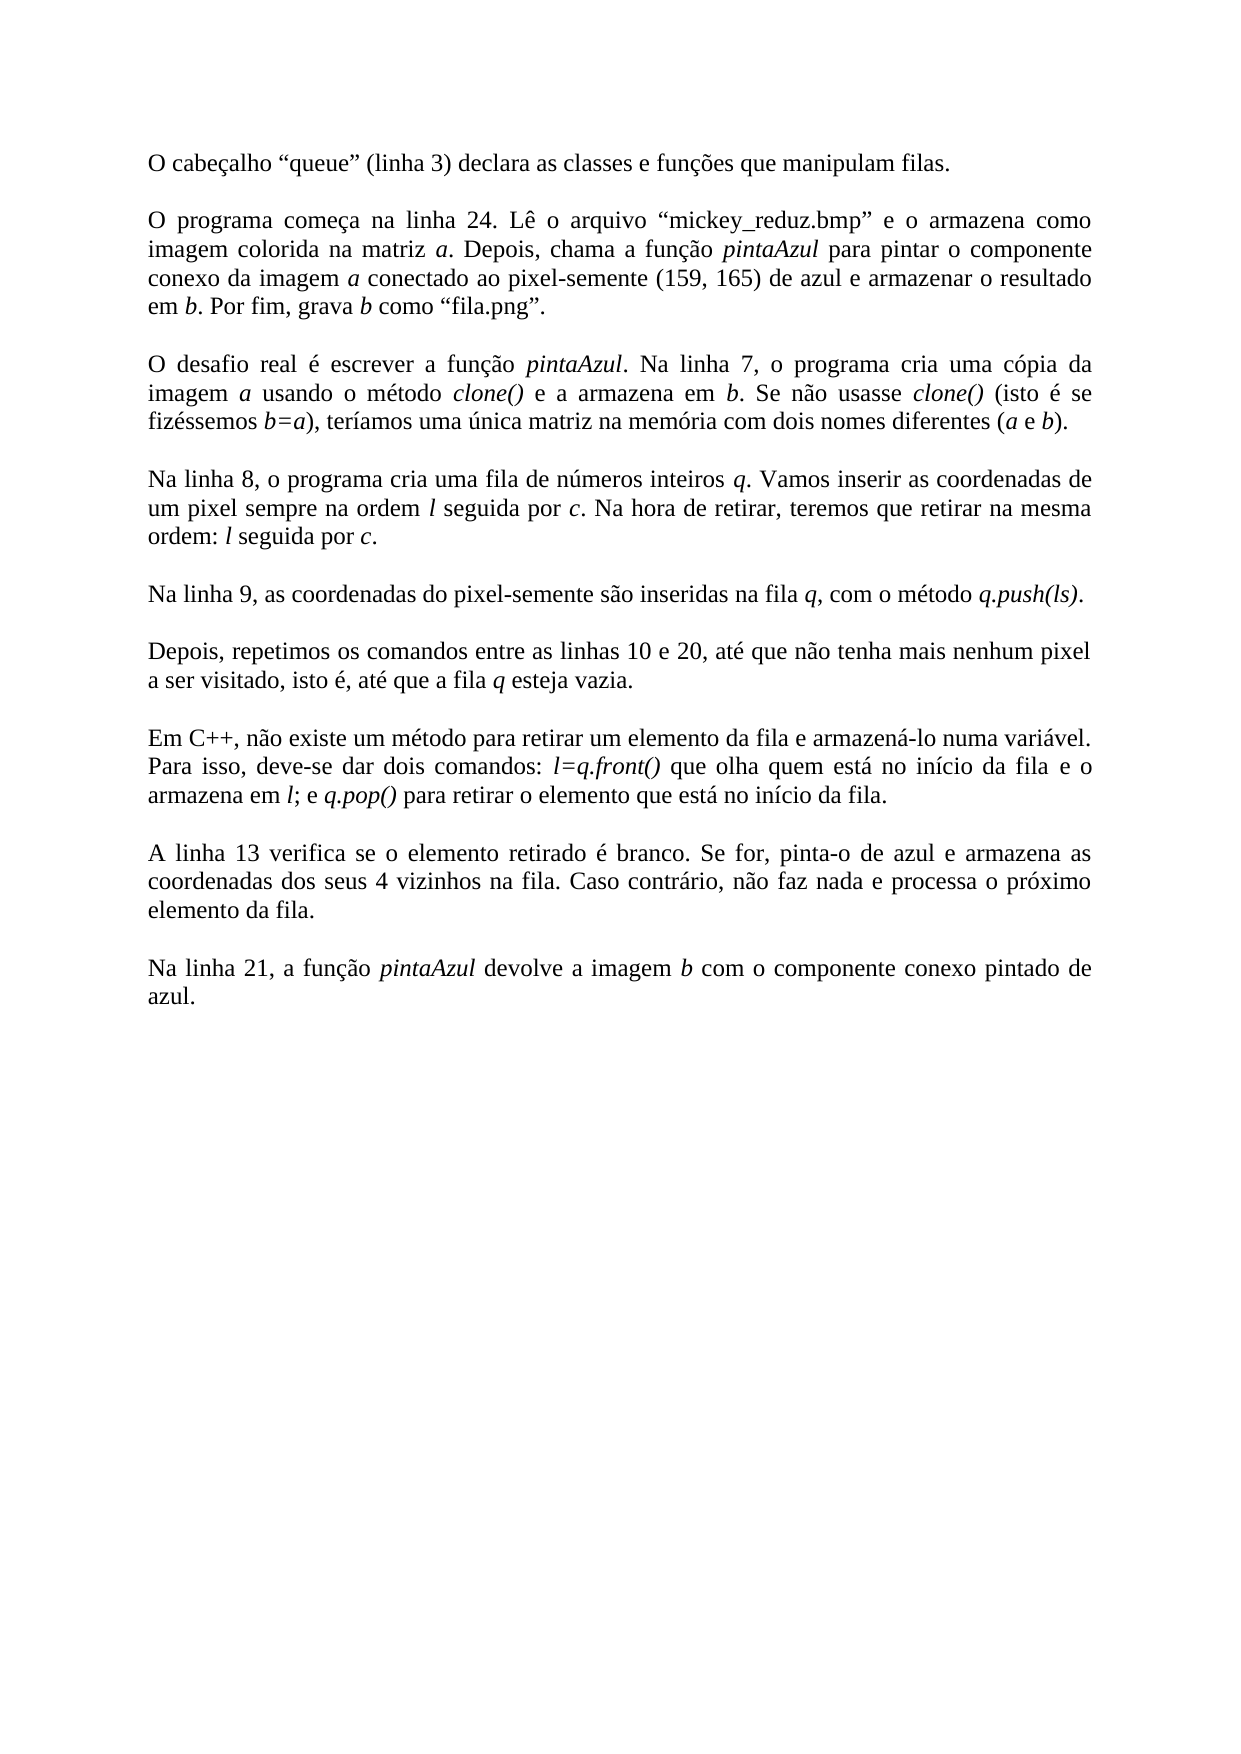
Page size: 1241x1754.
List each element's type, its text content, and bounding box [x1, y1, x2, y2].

text A linha 13 verifica se o elemento retirado é branco. Se for, pinta-o de azul e armazena as coordenadas dos seus 4 vizinhos na fila. Caso contrário, não faz nada e processa o próximo elemento da fila. [148, 838, 1092, 924]
text Depois, repetimos os comandos entre as linhas 10 e 20, até que não tenha mais nenhum pixel a ser visitado, isto é, até que a fila q esteja vazia. [148, 636, 1092, 694]
text Na linha 9, as coordenadas do pixel-semente são inseridas na fila q, com o método q.push(ls). [148, 579, 1092, 608]
text Na linha 8, o programa cria uma fila de números inteiros q. Vamos inserir as coordenadas de um pixel sempre na ordem l seguida por c. Na hora de retirar, teremos que retirar na mesma ordem: l seguida por c. [148, 464, 1092, 550]
text O desafio real é escrever a função pintaAzul. Na linha 7, o programa cria uma cópia da imagem a usando o método clone() e a armazena em b. Se não usasse clone() (isto é se fizéssemos b=a), teríamos uma única matriz na memória com dois nomes diferentes (a e b). [148, 349, 1092, 435]
text O programa começa na linha 24. Lê o arquivo “mickey_reduz.bmp” e o armazena como imagem colorida na matriz a. Depois, chama a função pintaAzul para pintar o componente conexo da imagem a conectado ao pixel-semente (159, 165) de azul e armazenar o resultado em b. Por fim, grava b como “fila.png”. [148, 205, 1092, 320]
text O cabeçalho “queue” (linha 3) declara as classes e funções que manipulam filas. [148, 148, 1092, 176]
text Na linha 21, a função pintaAzul devolve a imagem b com o componente conexo pintado de azul. [148, 953, 1092, 1010]
text Em C++, não existe um método para retirar um elemento da fila e armazená-lo numa variável. Para isso, deve-se dar dois comandos: l=q.front() que olha quem está no início da fila e o armazena em l; e q.pop() para retirar o elemento que está no início da fila. [148, 723, 1092, 809]
